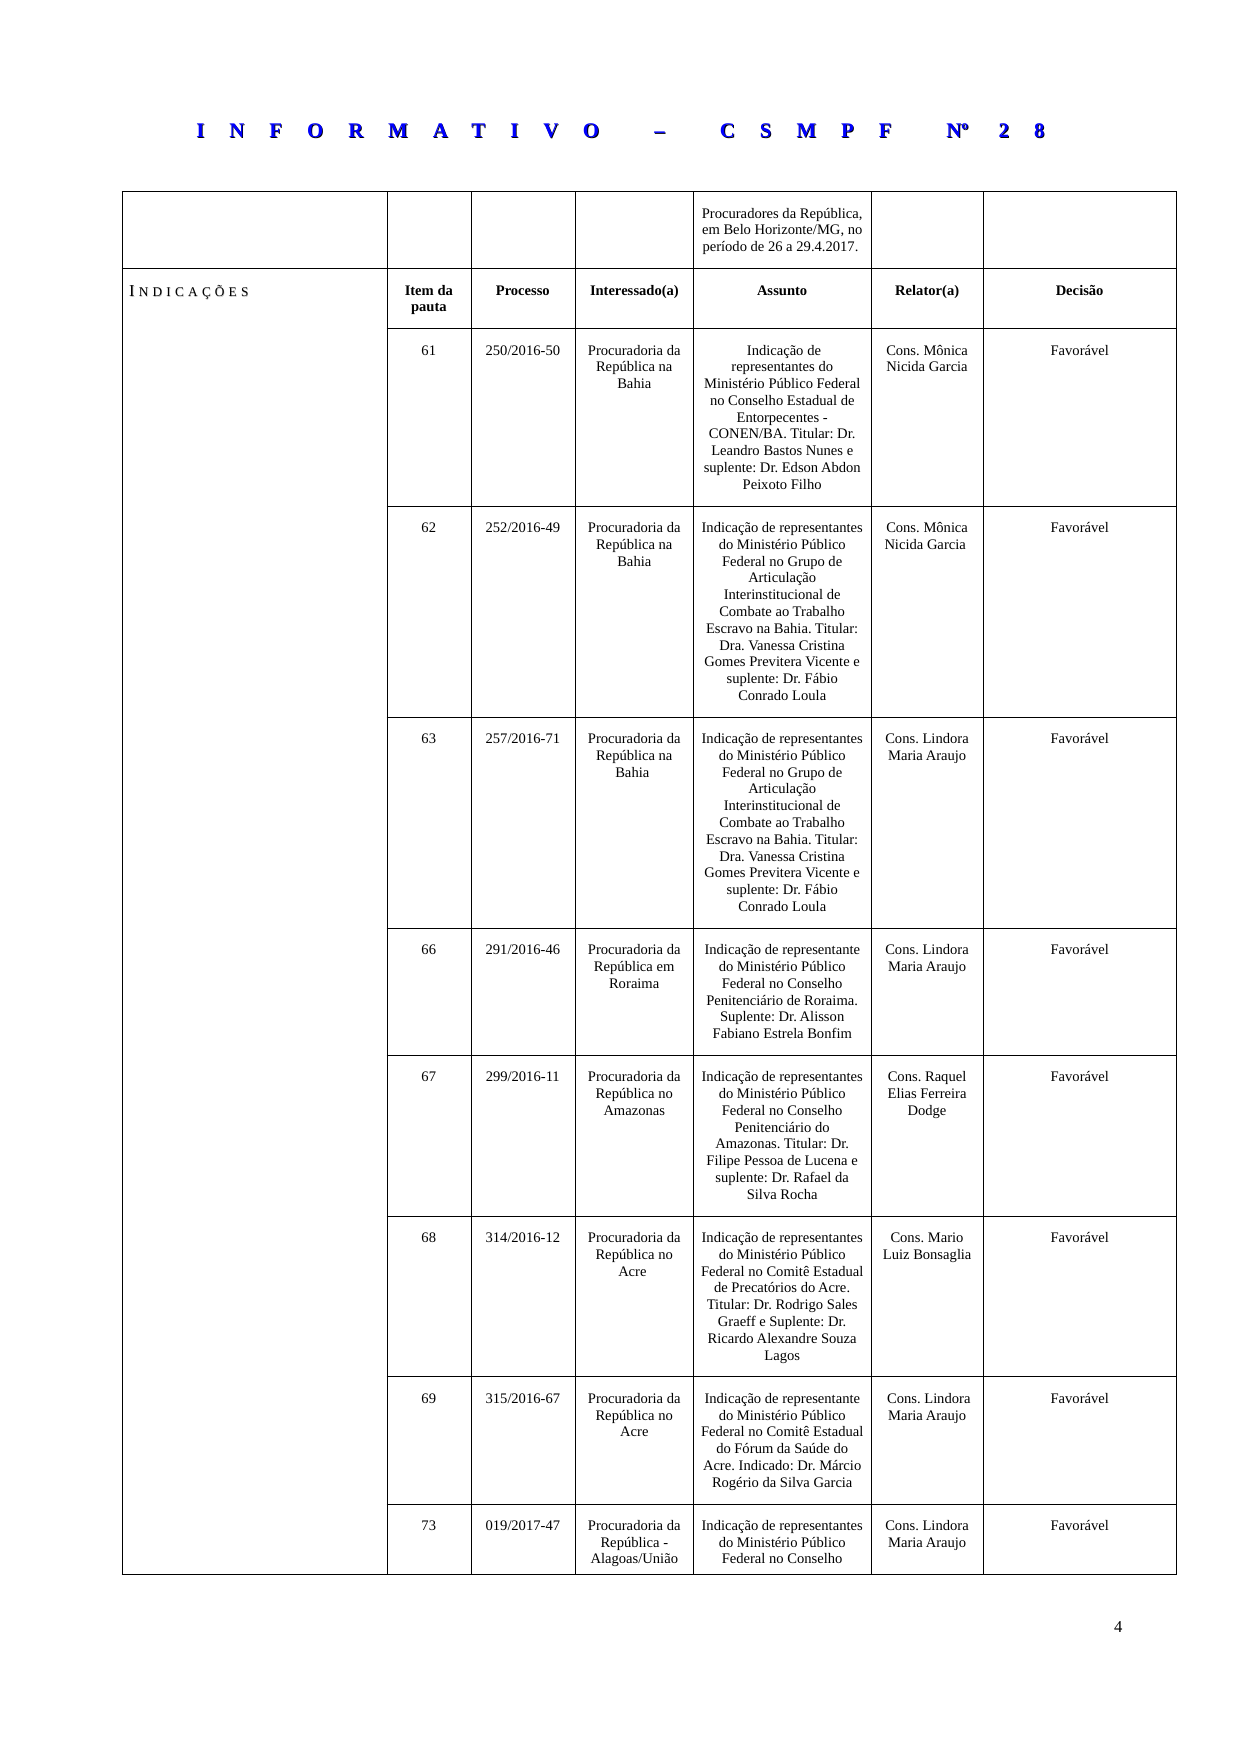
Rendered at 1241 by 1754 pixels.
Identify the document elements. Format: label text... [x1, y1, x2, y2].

table_cell Favorável [984, 1217, 1176, 1376]
table_cell Indicação de representantes do Ministério Público Federal no Grupo de Articulação Interinstitucional de Combate ao Trabalho Escravo na Bahia. Titular: Dra. Vanessa Cristina Gomes Previtera Vicente e suplente: Dr. Fábio Conrado Loula [694, 507, 871, 717]
table_cell 63 [388, 718, 471, 928]
table_cell 019/2017-47 [472, 1505, 575, 1574]
table_cell Item da pauta [388, 269, 471, 328]
table_cell Favorável [984, 929, 1176, 1055]
table_cell 68 [388, 1217, 471, 1376]
table_cell Processo [472, 269, 575, 328]
table_cell [984, 192, 1176, 268]
table_cell Cons. Raquel Elias Ferreira Dodge [872, 1056, 983, 1216]
table_cell 61 [388, 329, 471, 506]
table_cell Assunto [694, 269, 871, 328]
table_cell Relator(a) [872, 269, 983, 328]
table_cell [576, 192, 693, 268]
table_cell [388, 192, 471, 268]
table_cell 315/2016-67 [472, 1377, 575, 1503]
table_cell Indicação de representantes do Ministério Público Federal no Conselho [694, 1505, 871, 1574]
table_cell Indicação de representante do Ministério Público Federal no Conselho Penitenciário de Roraima. Suplente: Dr. Alisson Fabiano Estrela Bonfim [694, 929, 871, 1055]
table_cell Procuradoria da República na Bahia [576, 718, 693, 928]
table_cell Procuradoria da República em Roraima [576, 929, 693, 1055]
table_cell 250/2016-50 [472, 329, 575, 506]
table_cell Procuradoria da República no Acre [576, 1217, 693, 1376]
table_cell Interessado(a) [576, 269, 693, 328]
table_cell Indicação de representantes do Ministério Público Federal no Grupo de Articulação Interinstitucional de Combate ao Trabalho Escravo na Bahia. Titular: Dra. Vanessa Cristina Gomes Previtera Vicente e suplente: Dr. Fábio Conrado Loula [694, 718, 871, 928]
table_cell 69 [388, 1377, 471, 1503]
table_cell 314/2016-12 [472, 1217, 575, 1376]
table_cell Procuradoria da República - Alagoas/União [576, 1505, 693, 1574]
table_cell Procuradoria da República no Acre [576, 1377, 693, 1503]
table_cell Cons. Mônica Nicida Garcia [872, 507, 983, 717]
table_cell Cons. Mario Luiz Bonsaglia [872, 1217, 983, 1376]
table_cell Indicação de representantes do Ministério Público Federal no Comitê Estadual de Precatórios do Acre. Titular: Dr. Rodrigo Sales Graeff e Suplente: Dr. Ricardo Alexandre Souza Lagos [694, 1217, 871, 1376]
table_cell 73 [388, 1505, 471, 1574]
table_cell Procuradoria da República no Amazonas [576, 1056, 693, 1216]
table_cell 257/2016-71 [472, 718, 575, 928]
table_cell Procuradoria da República na Bahia [576, 507, 693, 717]
table_cell Indicações [123, 269, 387, 1574]
table_cell [472, 192, 575, 268]
table_cell Favorável [984, 507, 1176, 717]
table_cell Favorável [984, 718, 1176, 928]
table_cell Favorável [984, 1505, 1176, 1574]
table_cell 67 [388, 1056, 471, 1216]
table_cell 66 [388, 929, 471, 1055]
table_cell Procuradores da República, em Belo Horizonte/MG, no período de 26 a 29.4.2017. [694, 192, 871, 268]
table_cell Indicação de representante do Ministério Público Federal no Comitê Estadual do Fórum da Saúde do Acre. Indicado: Dr. Márcio Rogério da Silva Garcia [694, 1377, 871, 1503]
table_cell Cons. Lindora Maria Araujo [872, 1505, 983, 1574]
table_cell Cons. Lindora Maria Araujo [872, 1377, 983, 1503]
table_cell 62 [388, 507, 471, 717]
table_cell 252/2016-49 [472, 507, 575, 717]
table_cell Decisão [984, 269, 1176, 328]
table_cell [123, 192, 387, 268]
table_cell [872, 192, 983, 268]
table_cell Indicação de representantes do Ministério Público Federal no Conselho Penitenciário do Amazonas. Titular: Dr. Filipe Pessoa de Lucena e suplente: Dr. Rafael da Silva Rocha [694, 1056, 871, 1216]
table_cell Cons. Mônica Nicida Garcia [872, 329, 983, 506]
table_cell Cons. Lindora Maria Araujo [872, 929, 983, 1055]
table_cell Cons. Lindora Maria Araujo [872, 718, 983, 928]
table_cell 291/2016-46 [472, 929, 575, 1055]
table_cell 299/2016-11 [472, 1056, 575, 1216]
table_cell Favorável [984, 329, 1176, 506]
table_cell Favorável [984, 1377, 1176, 1503]
table_cell Indicação de representantes do Ministério Público Federal no Conselho Estadual de Entorpecentes - CONEN/BA. Titular: Dr. Leandro Bastos Nunes e suplente: Dr. Edson Abdon Peixoto Filho [694, 329, 871, 506]
table_cell Procuradoria da República na Bahia [576, 329, 693, 506]
table_cell Favorável [984, 1056, 1176, 1216]
